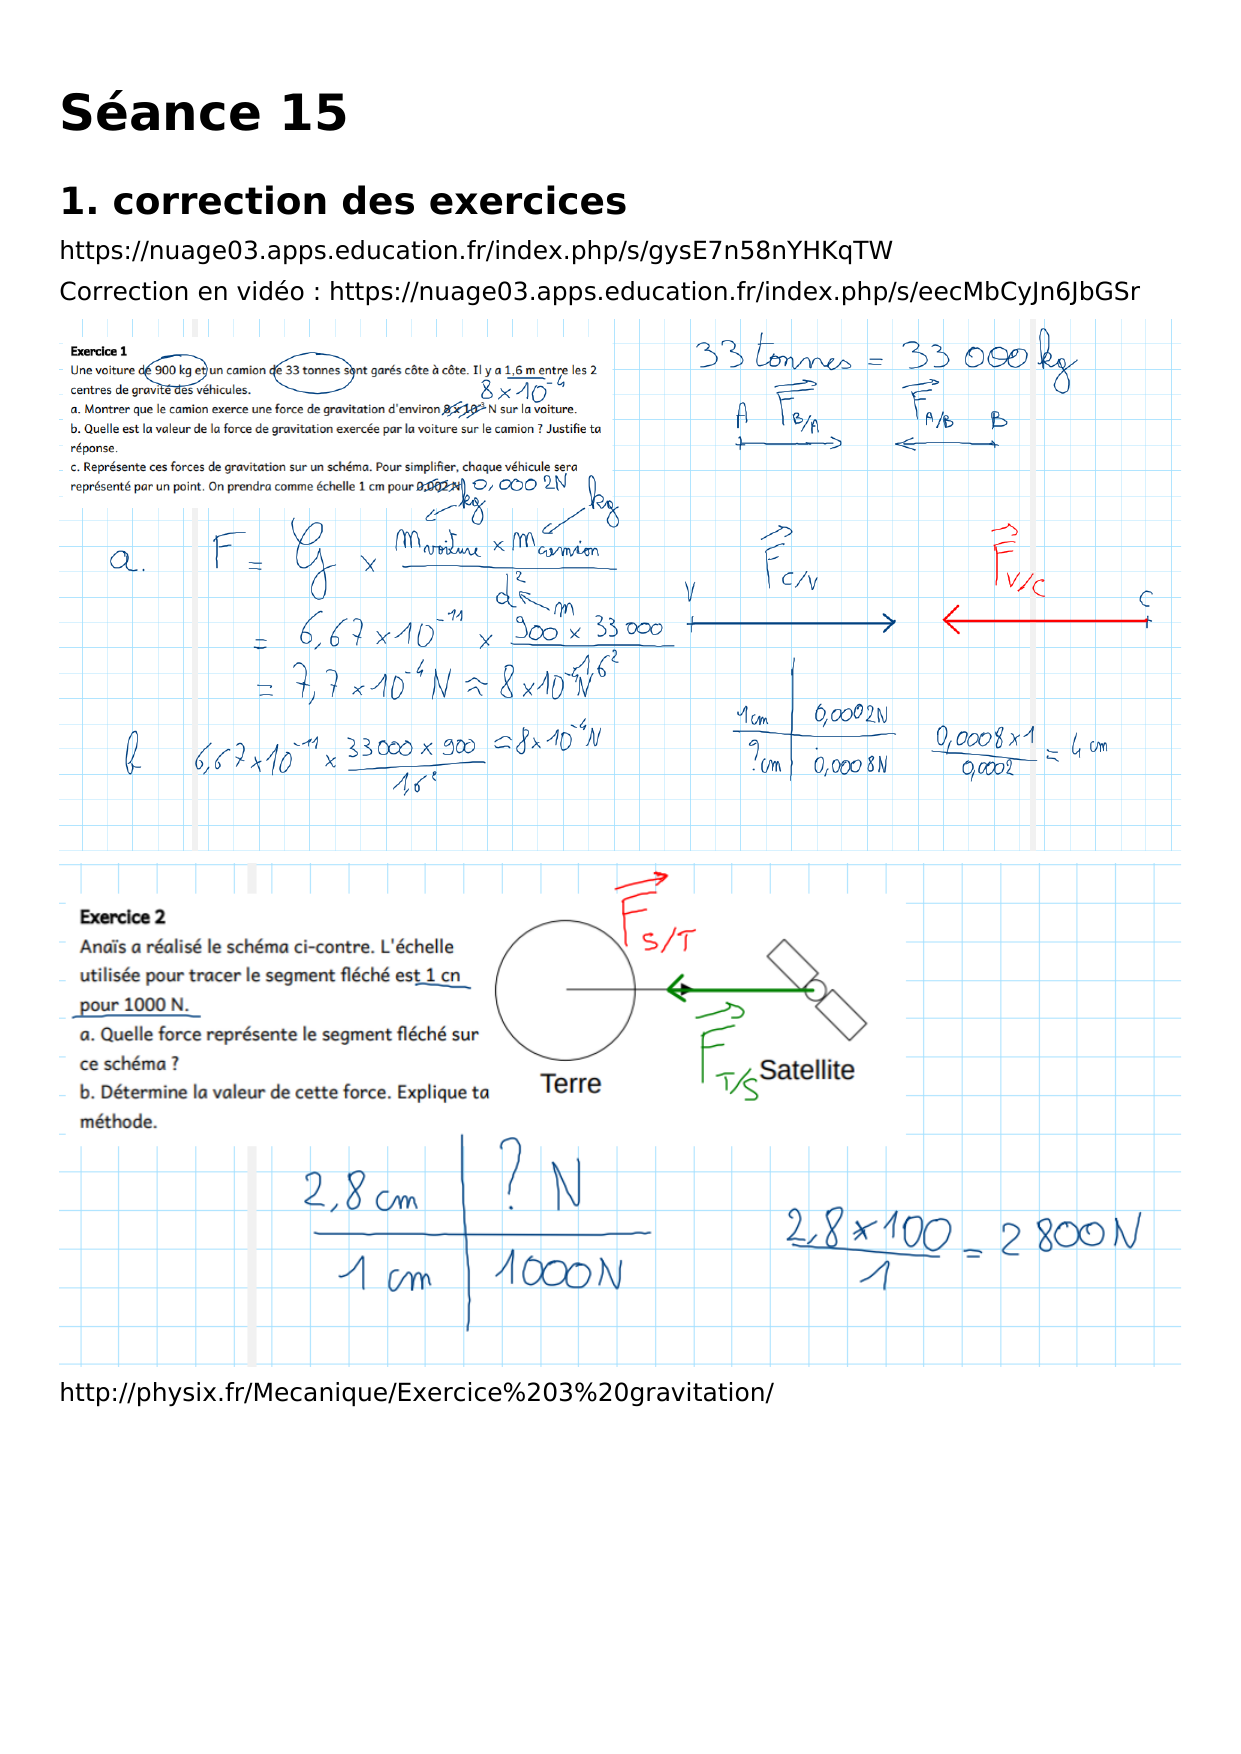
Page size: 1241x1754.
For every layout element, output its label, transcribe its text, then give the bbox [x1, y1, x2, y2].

subtitle 1. correction des exercices [59, 180, 1181, 223]
subtitle Séance 15 [59, 84, 1181, 142]
picture [59, 319, 1182, 851]
text https://nuage03.apps.education.fr/index.php/s/gysE7n58nYHKqTW [59, 236, 1181, 265]
text http://physix.fr/Mecanique/Exercice%203%20gravitation/ [59, 1379, 1181, 1408]
picture [59, 863, 1182, 1367]
text Correction en vidéo : https://nuage03.apps.education.fr/index.php/s/eecMbCyJn6JbGSr [59, 278, 1181, 307]
